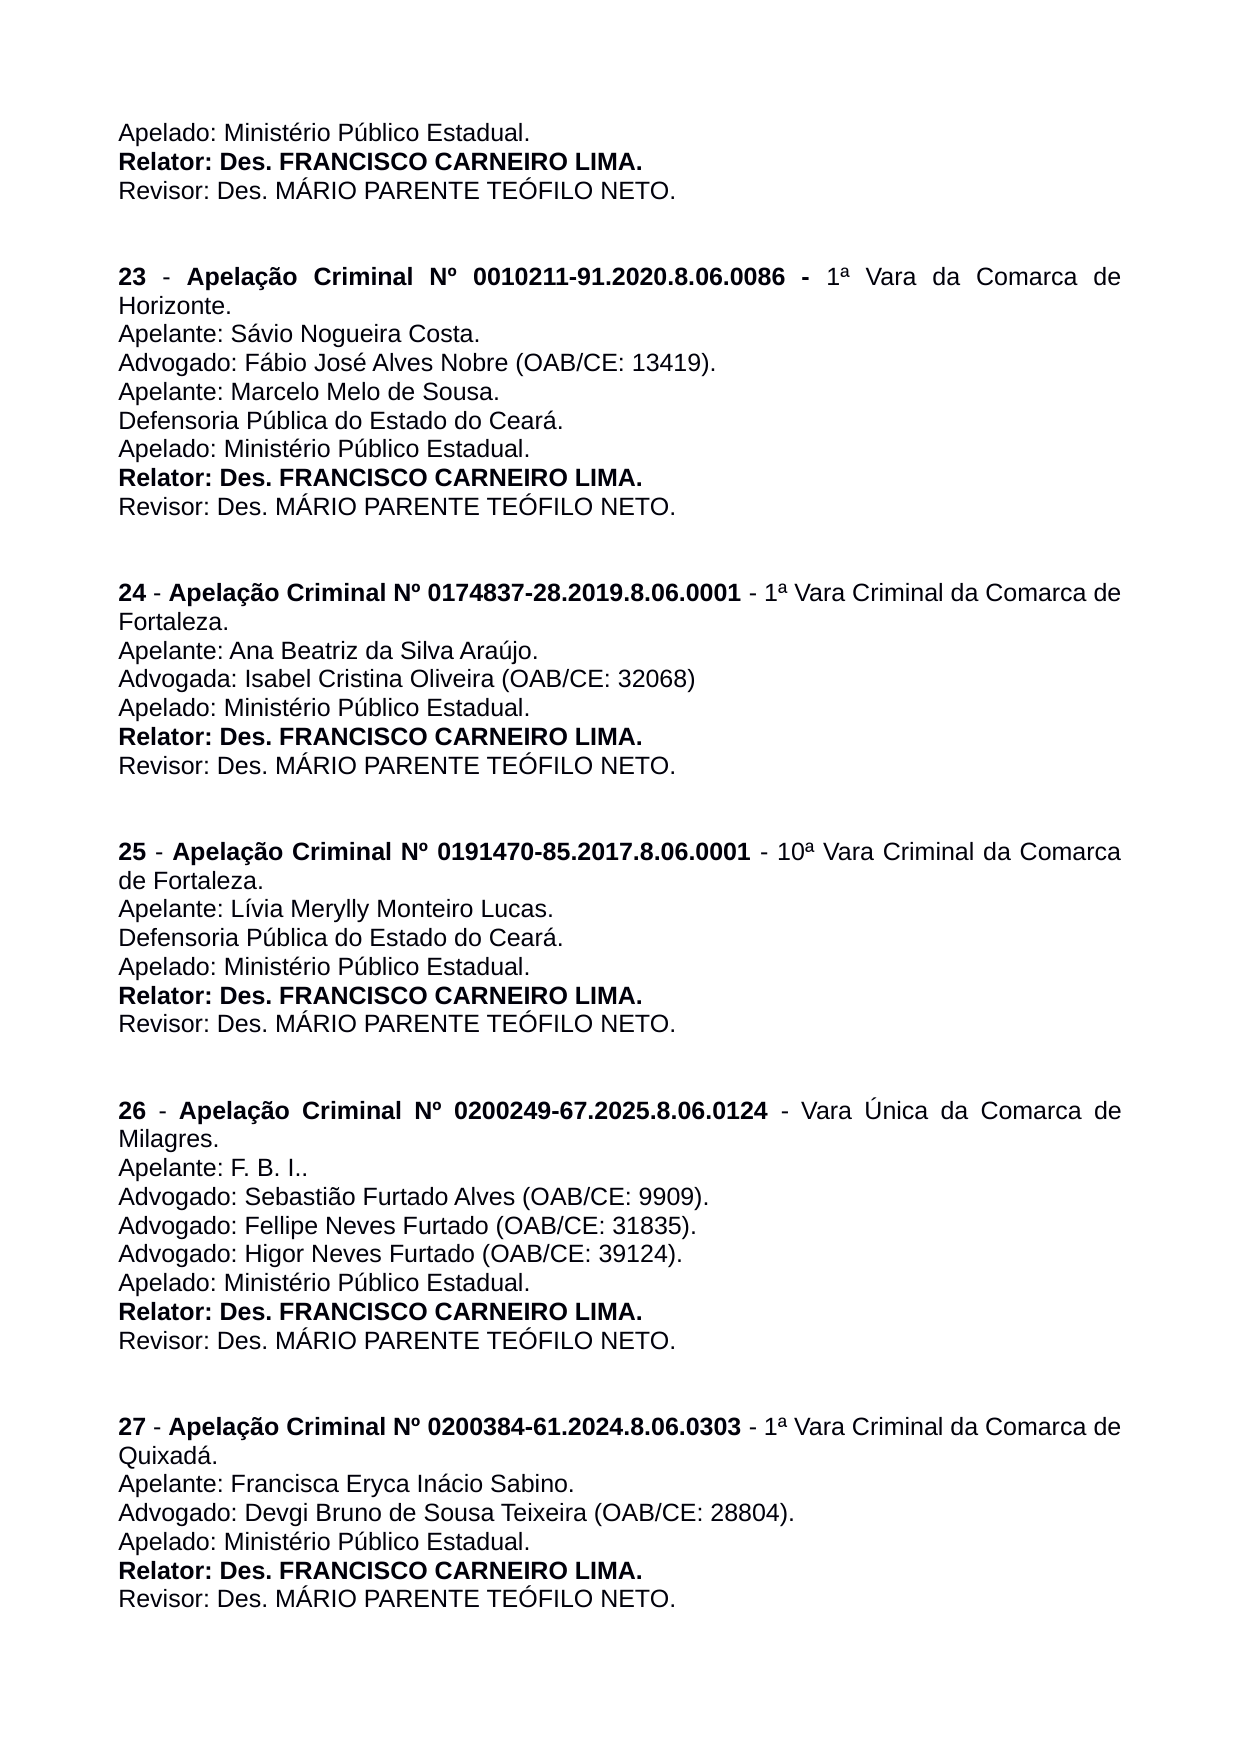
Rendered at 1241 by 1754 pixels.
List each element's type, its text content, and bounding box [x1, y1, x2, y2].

text Apelado: Ministério Público Estadual. [118, 434, 1122, 463]
text Apelado: Ministério Público Estadual. [118, 1527, 1122, 1556]
text Relator: Des. FRANCISCO CARNEIRO LIMA. [118, 463, 1122, 492]
text Defensoria Pública do Estado do Ceará. [118, 923, 1122, 952]
text Revisor: Des. MÁRIO PARENTE TEÓFILO NETO. [118, 1326, 1122, 1354]
text 27 - Apelação Criminal Nº 0200384-61.2024.8.06.0303 - 1ª Vara Criminal da Comarca de Quixadá. [118, 1412, 1122, 1469]
text Relator: Des. FRANCISCO CARNEIRO LIMA. [118, 1297, 1122, 1326]
text Revisor: Des. MÁRIO PARENTE TEÓFILO NETO. [118, 1584, 1122, 1613]
text 25 - Apelação Criminal Nº 0191470-85.2017.8.06.0001 - 10ª Vara Criminal da Comarca de Fortaleza. [118, 837, 1122, 894]
text 23 - Apelação Criminal Nº 0010211-91.2020.8.06.0086 - 1ª Vara da Comarca de Horizonte. [118, 262, 1122, 319]
text Apelante: Sávio Nogueira Costa. [118, 319, 1122, 348]
text Apelado: Ministério Público Estadual. [118, 118, 1122, 147]
text Revisor: Des. MÁRIO PARENTE TEÓFILO NETO. [118, 176, 1122, 204]
text 24 - Apelação Criminal Nº 0174837-28.2019.8.06.0001 - 1ª Vara Criminal da Comarca de Fortaleza. [118, 578, 1122, 636]
text Advogado: Fellipe Neves Furtado (OAB/CE: 31835). [118, 1211, 1122, 1239]
text Revisor: Des. MÁRIO PARENTE TEÓFILO NETO. [118, 492, 1122, 521]
text Relator: Des. FRANCISCO CARNEIRO LIMA. [118, 722, 1122, 751]
text Apelante: Marcelo Melo de Sousa. [118, 377, 1122, 406]
text Revisor: Des. MÁRIO PARENTE TEÓFILO NETO. [118, 751, 1122, 779]
text 26 - Apelação Criminal Nº 0200249-67.2025.8.06.0124 - Vara Única da Comarca de Milagres. [118, 1096, 1122, 1153]
text Advogado: Sebastião Furtado Alves (OAB/CE: 9909). [118, 1182, 1122, 1211]
text Relator: Des. FRANCISCO CARNEIRO LIMA. [118, 981, 1122, 1009]
text Revisor: Des. MÁRIO PARENTE TEÓFILO NETO. [118, 1009, 1122, 1038]
text Relator: Des. FRANCISCO CARNEIRO LIMA. [118, 1556, 1122, 1584]
text Defensoria Pública do Estado do Ceará. [118, 406, 1122, 434]
text Apelado: Ministério Público Estadual. [118, 952, 1122, 981]
text Apelante: F. B. I.. [118, 1153, 1122, 1182]
text Advogado: Fábio José Alves Nobre (OAB/CE: 13419). [118, 348, 1122, 377]
text Relator: Des. FRANCISCO CARNEIRO LIMA. [118, 147, 1122, 176]
text Apelado: Ministério Público Estadual. [118, 693, 1122, 722]
text Advogada: Isabel Cristina Oliveira (OAB/CE: 32068) [118, 664, 1122, 693]
text Advogado: Higor Neves Furtado (OAB/CE: 39124). [118, 1239, 1122, 1268]
text Apelante: Ana Beatriz da Silva Araújo. [118, 636, 1122, 664]
text Advogado: Devgi Bruno de Sousa Teixeira (OAB/CE: 28804). [118, 1498, 1122, 1527]
text Apelante: Lívia Merylly Monteiro Lucas. [118, 894, 1122, 923]
text Apelante: Francisca Eryca Inácio Sabino. [118, 1469, 1122, 1498]
text Apelado: Ministério Público Estadual. [118, 1268, 1122, 1297]
